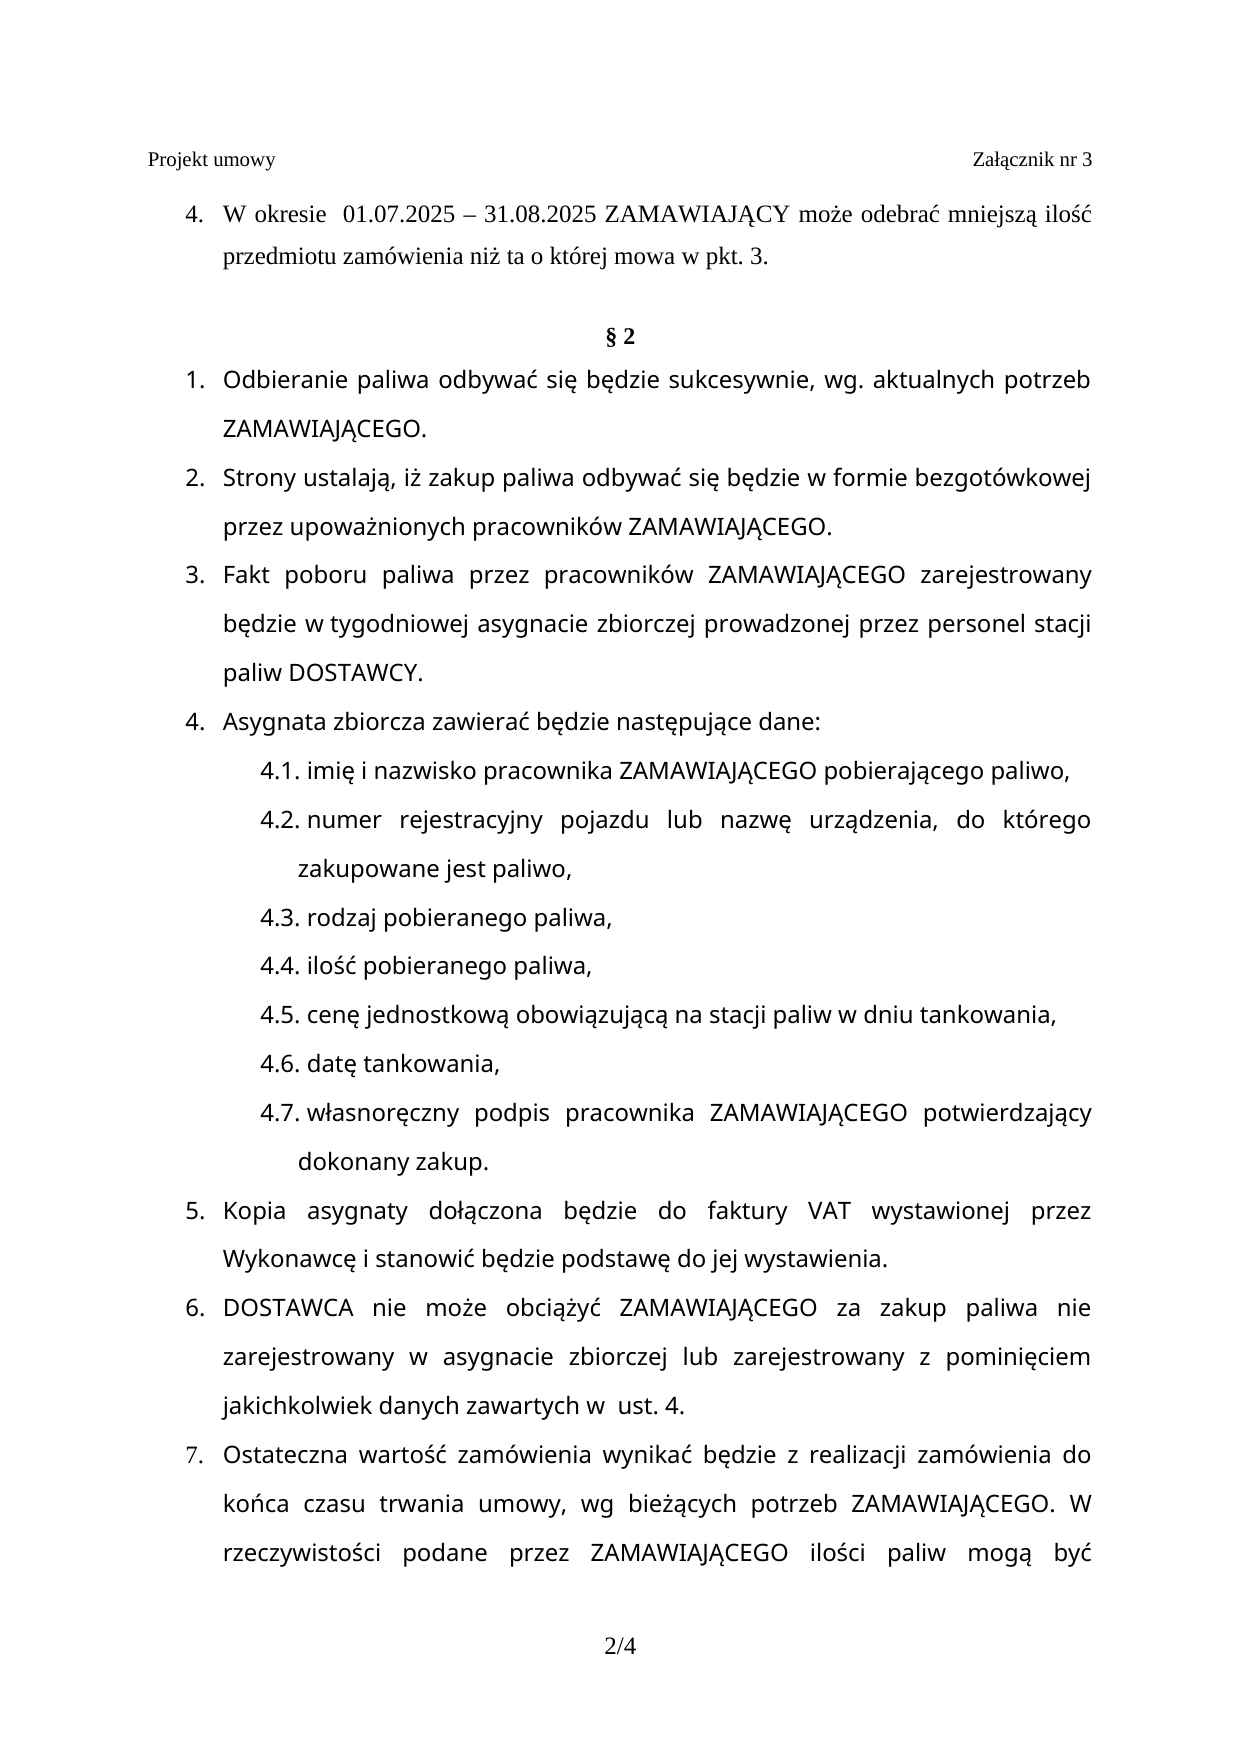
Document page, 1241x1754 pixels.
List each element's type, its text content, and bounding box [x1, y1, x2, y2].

list ilość pobieranego paliwa, [260, 949, 1092, 982]
list cenę jednostkową obowiązującą na stacji paliw w dniu tankowania, [260, 998, 1092, 1031]
list rodzaj pobieranego paliwa, [260, 900, 1092, 933]
list Kopia asygnaty dołączona będzie do faktury VAT wystawionej przez Wykonawcę i stano­wić będzie podstawę do jej wystawienia. [185, 1193, 1092, 1275]
list imię i nazwisko pracownika ZAMAWIAJĄCEGO pobierającego paliwo, [260, 754, 1092, 786]
list W okresie 01.07.2025 – 31.08.2025 ZAMAWIAJĄCY może odebrać mniejszą ilość przedmiotu zamówienia niż ta o której mowa w pkt. 3. [185, 200, 1092, 269]
list DOSTAWCA nie może obciążyć ZAMAWIAJĄCEGO za zakup paliwa nie zarejestrowany w asygnacie zbiorczej lub zarejestrowany z pominięciem jakichkolwiek danych zawartych w ust. 4. [185, 1291, 1092, 1421]
list numer rejestracyjny pojazdu lub nazwę urządzenia, do którego zakupowane jest paliwo, [260, 803, 1092, 884]
list datę tankowania, [260, 1047, 1092, 1079]
list Asygnata zbiorcza zawierać będzie następujące dane: [185, 705, 1092, 737]
list Fakt poboru paliwa przez pracowników ZAMAWIAJĄCEGO zarejestrowany będzie w tygo­dniowej asygnacie zbiorczej prowadzonej przez personel stacji paliw DOSTAWCY. [185, 558, 1092, 689]
list własnoręczny podpis pracownika ZAMAWIAJĄCEGO potwierdzający dokonany za­kup. [260, 1096, 1092, 1177]
list Ostateczna wartość zamówienia wynikać będzie z realizacji zamówienia do końca czasu trwania umowy, wg bieżących potrzeb ZAMAWIAJĄCEGO. W rzeczywistości podane przez ZAMAWIAJĄCEGO ilości paliw mogą być [185, 1438, 1092, 1568]
list Strony ustalają, iż zakup paliwa odbywać się będzie w formie bezgotówkowej przez upo­ważnionych pracowników ZAMAWIAJĄCEGO. [185, 461, 1092, 542]
list Odbieranie paliwa odbywać się będzie sukcesywnie, wg. aktualnych potrzeb ZAMAWIAJĄCEGO. [185, 363, 1092, 444]
text § 2 [148, 323, 1092, 350]
